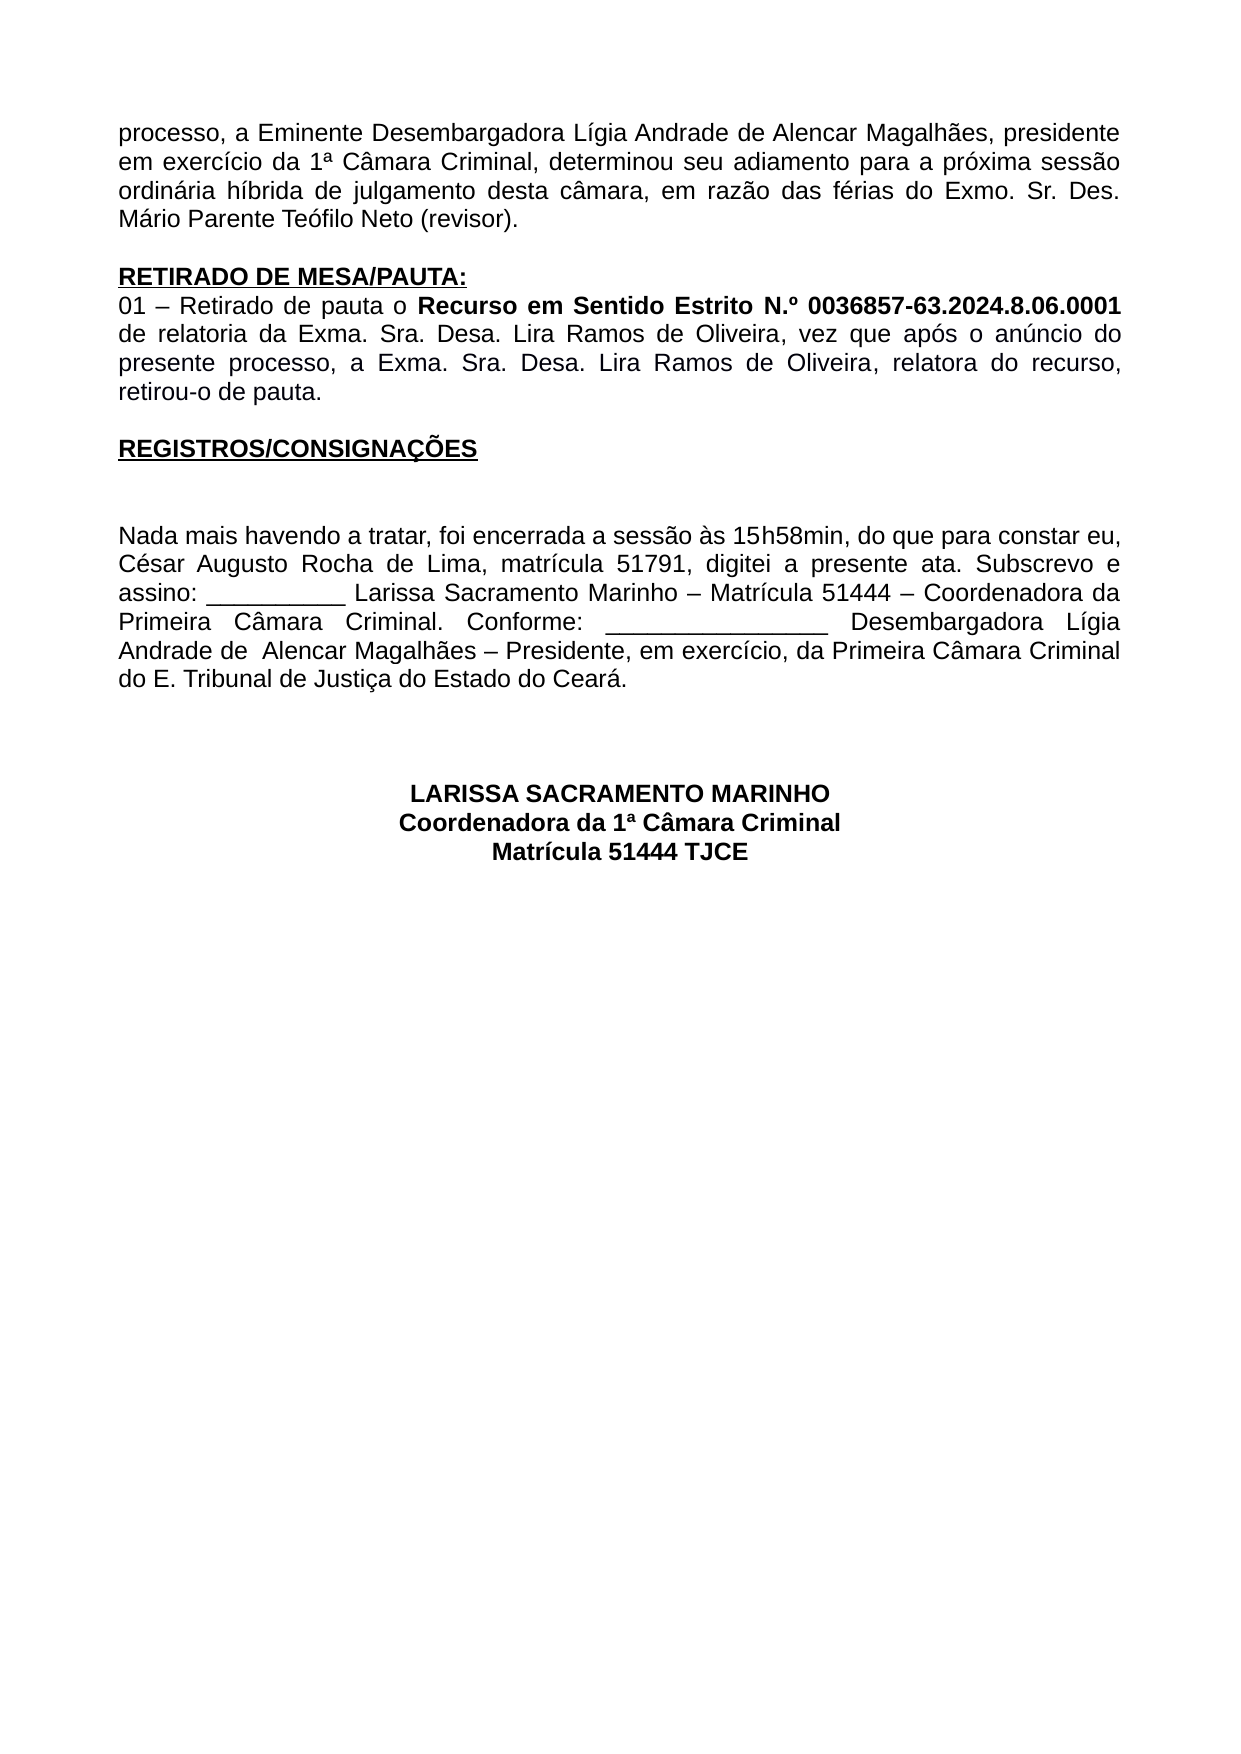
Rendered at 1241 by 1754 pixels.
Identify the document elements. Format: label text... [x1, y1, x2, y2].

text Matrícula 51444 TJCE [118, 837, 1122, 866]
text RETIRADO DE MESA/PAUTA: [118, 262, 1122, 291]
text REGISTROS/CONSIGNAÇÕES [118, 434, 1122, 463]
text 01 – Retirado de pauta o Recurso em Sentido Estrito N.º 0036857-63.2024.8.06.0001 de relatoria da Exma. Sra. Desa. Lira Ramos de Oliveira, vez que após o anúncio do presente processo, a Exma. Sra. Desa. Lira Ramos de Oliveira, relatora do recurso, retirou-o de pauta. [118, 291, 1122, 406]
text LARISSA SACRAMENTO MARINHO [118, 779, 1122, 808]
text Nada mais havendo a tratar, foi encerrada a sessão às 15h58min, do que para constar eu, César Augusto Rocha de Lima, matrícula 51791, digitei a presente ata. Subscrevo e assino: __________ Larissa Sacramento Marinho – Matrícula 51444 – Coordenadora da Primeira Câmara Criminal. Conforme: ________________ Desembargadora Lígia Andrade de Alencar Magalhães – Presidente, em exercício, da Primeira Câmara Criminal do E. Tribunal de Justiça do Estado do Ceará. [118, 521, 1122, 693]
text Coordenadora da 1ª Câmara Criminal [118, 808, 1122, 837]
text processo, a Eminente Desembargadora Lígia Andrade de Alencar Magalhães, presidente em exercício da 1ª Câmara Criminal, determinou seu adiamento para a próxima sessão ordinária híbrida de julgamento desta câmara, em razão das férias do Exmo. Sr. Des. Mário Parente Teófilo Neto (revisor). [118, 118, 1122, 233]
